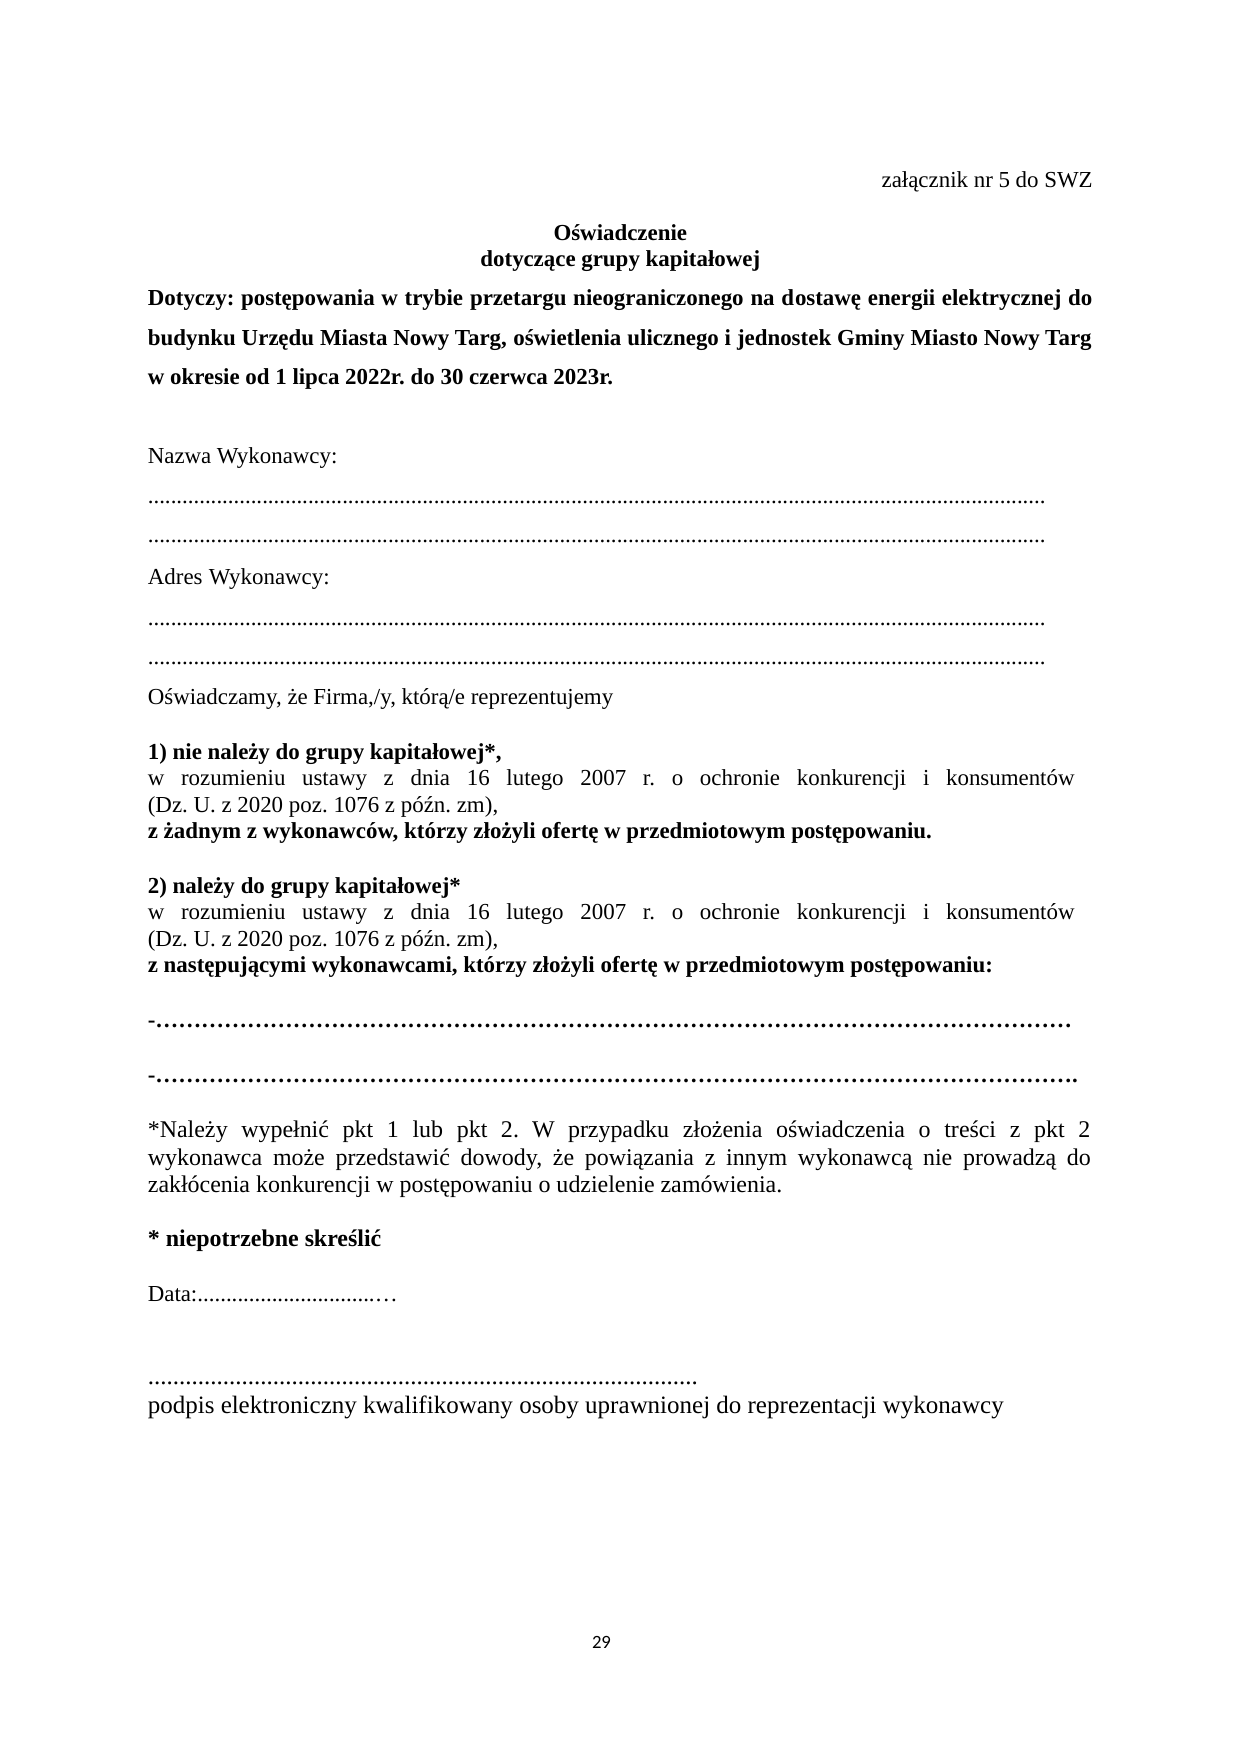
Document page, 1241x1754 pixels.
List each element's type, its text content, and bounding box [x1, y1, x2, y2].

text Oświadczamy, że Firma,/y, którą/e reprezentujemy [148, 683, 1093, 709]
text 1) nie należy do grupy kapitałowej*, [148, 738, 1093, 764]
text ............................................................................................................................................................. [148, 604, 1093, 630]
text -…………………………………………………………………………………………………………. [148, 1061, 1093, 1088]
text z żadnym z wykonawców, którzy złożyli ofertę w przedmiotowym postępowaniu. [148, 817, 1093, 843]
text Adres Wykonawcy: [148, 561, 1093, 589]
text w rozumieniu ustawy z dnia 16 lutego 2007 r. o ochronie konkurencji i konsumentów (Dz. U. z 2020 poz. 1076 z późn. zm), [148, 764, 1093, 817]
text Nazwa Wykonawcy: [148, 442, 1093, 469]
text 2) należy do grupy kapitałowej* [148, 872, 1093, 898]
text z następującymi wykonawcami, którzy złożyli ofertę w przedmiotowym postępowaniu: [148, 951, 1093, 977]
text Dotyczy: postępowania w trybie przetargu nieograniczonego na dostawę energii elektrycznej do budynku Urzędu Miasta Nowy Targ, oświetlenia ulicznego i jednostek Gminy Miasto Nowy Targ w okresie od 1 lipca 2022r. do 30 czerwca 2023r. [148, 284, 1093, 390]
text ............................................................................................................................................................. [148, 643, 1093, 670]
text * niepotrzebne skreślić [148, 1224, 1093, 1252]
text -………………………………………………………………………………………………………… [148, 1006, 1093, 1033]
text załącznik nr 5 do SWZ [148, 166, 1093, 192]
text Data:...............................… [148, 1280, 1093, 1306]
text ............................................................................................................................................................. [148, 521, 1093, 548]
text *Należy wypełnić pkt 1 lub pkt 2. W przypadku złożenia oświadczenia o treści z pkt 2 wykonawca może przedstawić dowody, że powiązania z innym wykonawcą nie prowadzą do zakłócenia konkurencji w postępowaniu o udzielenie zamówienia. [148, 1115, 1093, 1198]
text dotyczące grupy kapitałowej [148, 245, 1093, 271]
text w rozumieniu ustawy z dnia 16 lutego 2007 r. o ochronie konkurencji i konsumentów (Dz. U. z 2020 poz. 1076 z późn. zm), [148, 898, 1093, 951]
text podpis elektroniczny kwalifikowany osoby uprawnionej do reprezentacji wykonawcy [148, 1390, 1093, 1419]
text ............................................................................................................................................................. [148, 482, 1093, 508]
text ........................................................................................ [148, 1361, 1093, 1390]
text Oświadczenie [148, 218, 1093, 245]
